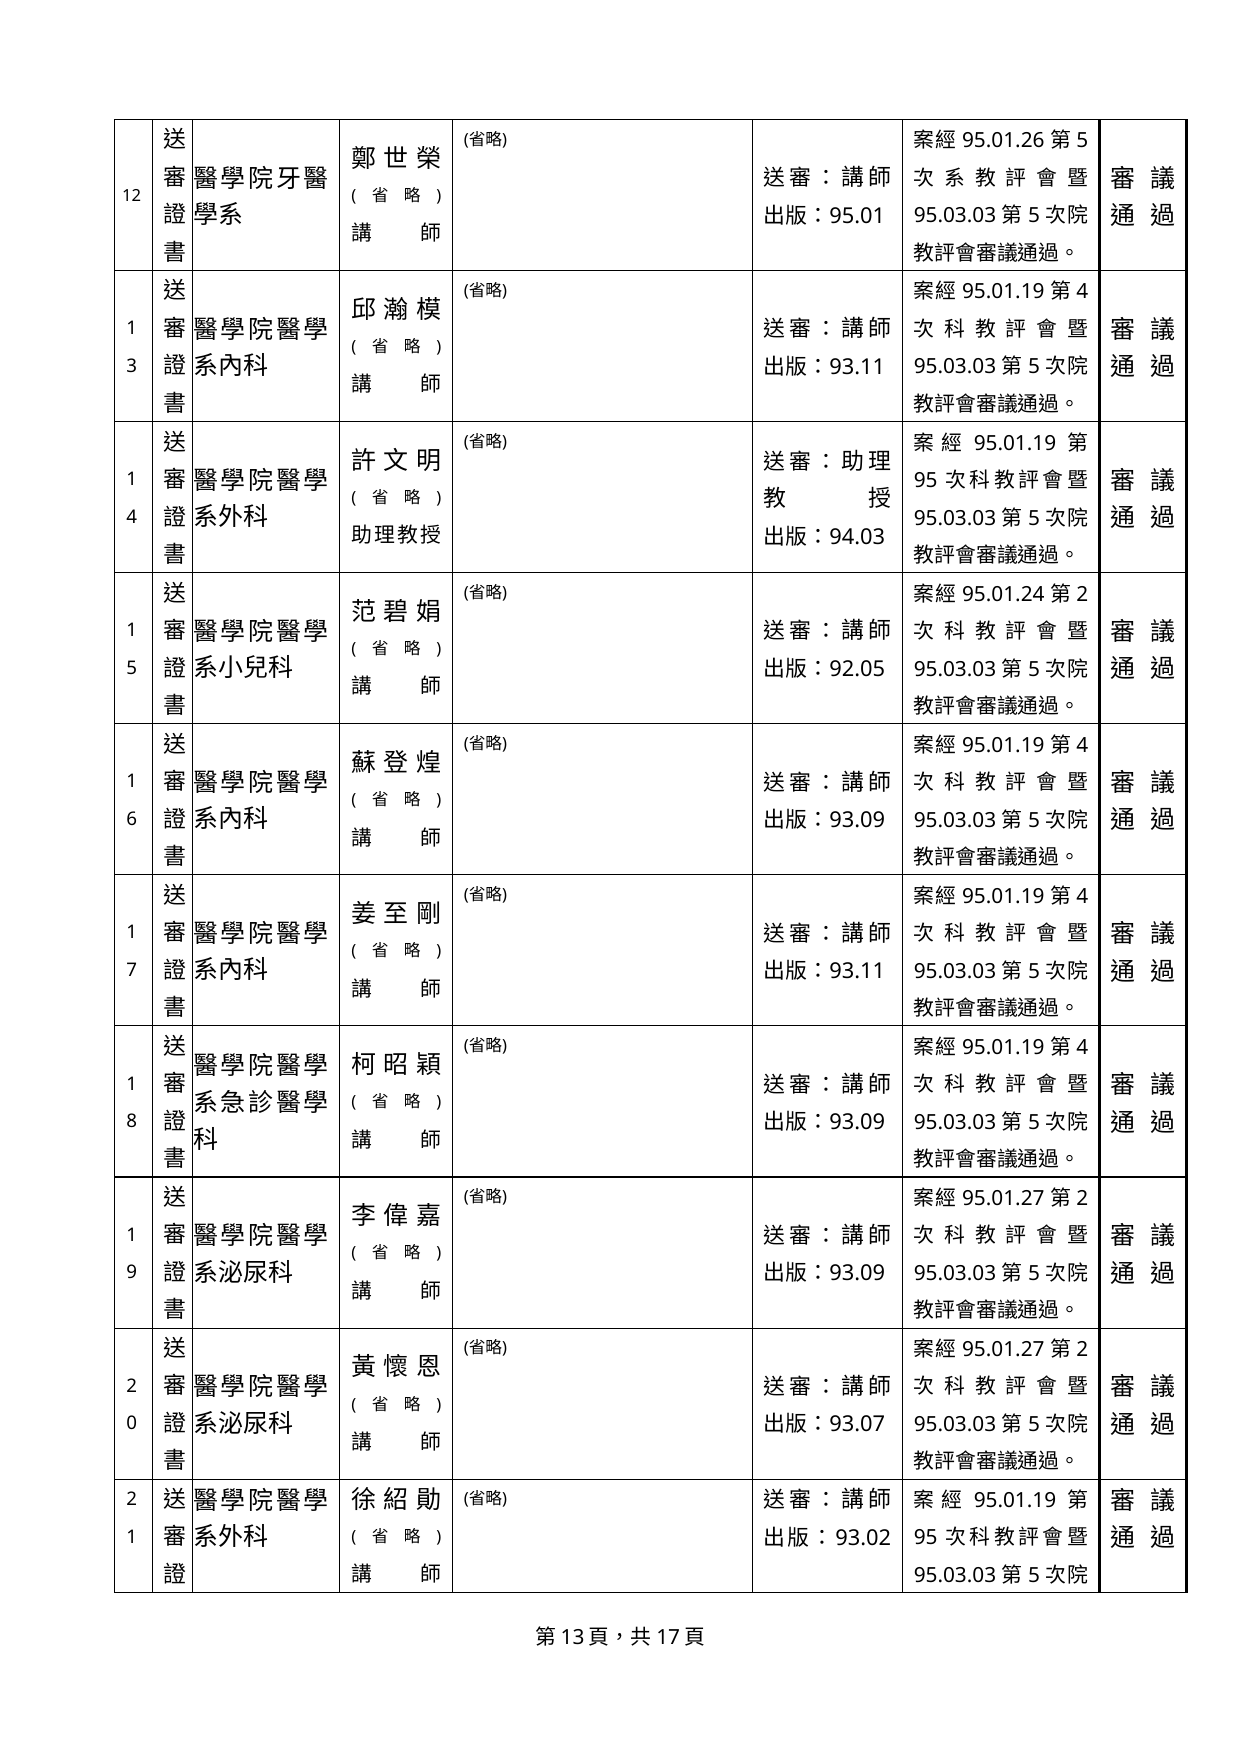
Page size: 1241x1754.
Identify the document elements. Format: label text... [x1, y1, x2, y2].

table_cell 送審證 [153, 1480, 192, 1592]
table_cell 醫學院牙醫學系 [193, 120, 339, 270]
table_cell 送審證書 [153, 1178, 192, 1327]
table_cell 案經95.01.24第2次科教評會暨95.03.03第5次院教評會審議通過。 [903, 573, 1098, 723]
table_cell 送審：講師 出版：93.09 [753, 724, 902, 874]
table_cell 審議通過 [1101, 1178, 1185, 1327]
table_cell 醫學院醫學系外科 [193, 1480, 339, 1592]
table_cell 送審：講師 出版：92.05 [753, 573, 902, 723]
table_cell (省略) [453, 1178, 752, 1327]
table_cell 醫學院醫學系內科 [193, 271, 339, 421]
table_cell 審議通過 [1101, 573, 1185, 723]
table_cell 審議通過 [1101, 120, 1185, 270]
table_cell 送審證書 [153, 120, 192, 270]
table_cell 黃懷恩 (省略) 講師 [340, 1329, 452, 1478]
table_cell 案經95.01.27第2次科教評會暨95.03.03第5次院教評會審議通過。 [903, 1329, 1098, 1478]
table_cell (省略) [453, 724, 752, 874]
table_cell 審議通過 [1101, 1480, 1185, 1592]
table_cell (省略) [453, 875, 752, 1025]
table_cell 醫學院醫學系小兒科 [193, 573, 339, 723]
table_cell 送審證書 [153, 1329, 192, 1478]
table_cell (省略) [453, 573, 752, 723]
table_cell 醫學院醫學系泌尿科 [193, 1178, 339, 1327]
table_cell (省略) [453, 120, 752, 270]
table_cell 15 [115, 573, 152, 723]
table_cell 送審：講師 出版：93.11 [753, 271, 902, 421]
table_cell 送審證書 [153, 875, 192, 1025]
table_cell 醫學院醫學系內科 [193, 875, 339, 1025]
table_cell 案經95.01.19第4次科教評會暨95.03.03第5次院教評會審議通過。 [903, 724, 1098, 874]
table_cell (省略) [453, 1026, 752, 1176]
table_cell 送審：講師 出版：93.02 [753, 1480, 902, 1592]
table_cell 姜至剛 (省略) 講師 [340, 875, 452, 1025]
table_cell (省略) [453, 1329, 752, 1478]
table_cell 審議通過 [1101, 271, 1185, 421]
table_cell (省略) [453, 271, 752, 421]
table_cell 醫學院醫學系急診醫學科 [193, 1026, 339, 1176]
table_cell 送審證書 [153, 573, 192, 723]
table_cell 送審證書 [153, 724, 192, 874]
table_cell 送審證書 [153, 422, 192, 572]
table_cell 送審：講師 出版：93.07 [753, 1329, 902, 1478]
table_cell 徐紹勛 (省略) 講師 [340, 1480, 452, 1592]
table_cell 送審證書 [153, 271, 192, 421]
table_cell 13 [115, 271, 152, 421]
table_cell 醫學院醫學系外科 [193, 422, 339, 572]
table_cell 許文明 (省略) 助理教授 [340, 422, 452, 572]
table_cell 案經95.01.19第4次科教評會暨95.03.03第5次院教評會審議通過。 [903, 875, 1098, 1025]
table_cell (省略) [453, 422, 752, 572]
table_cell 12 [115, 120, 152, 270]
table_cell 送審：講師 出版：93.09 [753, 1026, 902, 1176]
table_cell 送審證書 [153, 1026, 192, 1176]
table_cell 審議通過 [1101, 1329, 1185, 1478]
table_cell 柯昭穎 (省略) 講師 [340, 1026, 452, 1176]
table_cell 審議通過 [1101, 875, 1185, 1025]
table_cell 邱瀚模 (省略) 講師 [340, 271, 452, 421]
table_cell 審議通過 [1101, 422, 1185, 572]
table_cell 案經95.01.27第2次科教評會暨95.03.03第5次院教評會審議通過。 [903, 1178, 1098, 1327]
table_cell 送審：講師 出版：93.11 [753, 875, 902, 1025]
table_cell 19 [115, 1178, 152, 1327]
table_cell 案經95.01.26第5次系教評會暨95.03.03第5次院教評會審議通過。 [903, 120, 1098, 270]
table_cell 送審：講師 出版：93.09 [753, 1178, 902, 1327]
table_cell 案經95.01.19第95次科教評會暨95.03.03第5次院教評會審議通過。 [903, 422, 1098, 572]
table_cell 范碧娟 (省略) 講師 [340, 573, 452, 723]
table_cell 醫學院醫學系內科 [193, 724, 339, 874]
table_cell (省略) [453, 1480, 752, 1592]
table_cell 案經95.01.19第4次科教評會暨95.03.03第5次院教評會審議通過。 [903, 1026, 1098, 1176]
table_cell 18 [115, 1026, 152, 1176]
table_cell 20 [115, 1329, 152, 1478]
table_cell 醫學院醫學系泌尿科 [193, 1329, 339, 1478]
table_cell 14 [115, 422, 152, 572]
table_cell 審議通過 [1101, 1026, 1185, 1176]
table_cell 21 [115, 1480, 152, 1592]
table_cell 蘇登煌 (省略) 講師 [340, 724, 452, 874]
table_cell 案經95.01.19第4次科教評會暨95.03.03第5次院教評會審議通過。 [903, 271, 1098, 421]
table_cell 送審：助理教授 出版：94.03 [753, 422, 902, 572]
table_cell 17 [115, 875, 152, 1025]
table_cell 審議通過 [1101, 724, 1185, 874]
table_cell 送審：講師 出版：95.01 [753, 120, 902, 270]
table_cell 李偉嘉 (省略) 講師 [340, 1178, 452, 1327]
table_cell 16 [115, 724, 152, 874]
table_cell 鄭世榮 (省略) 講師 [340, 120, 452, 270]
table_cell 案經95.01.19第95次科教評會暨95.03.03第5次院 [903, 1480, 1098, 1592]
